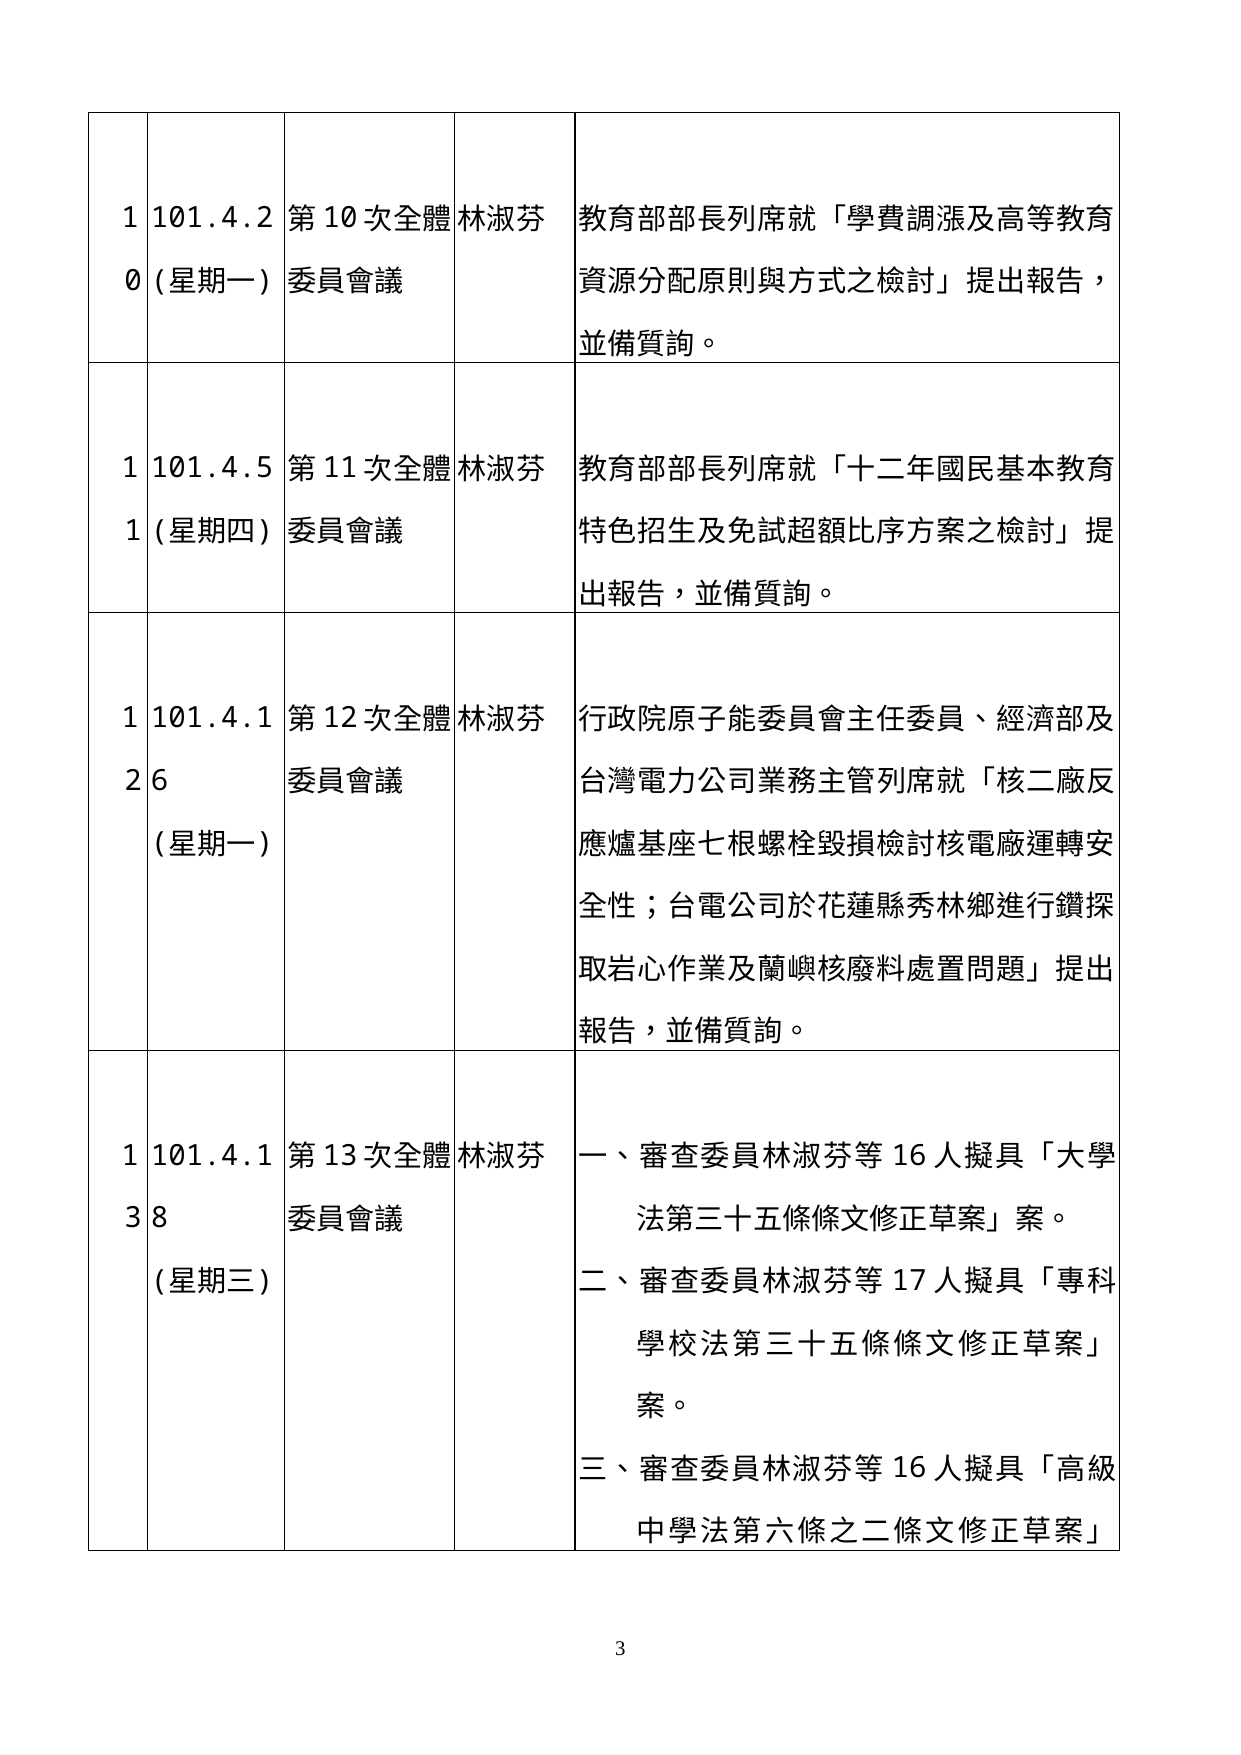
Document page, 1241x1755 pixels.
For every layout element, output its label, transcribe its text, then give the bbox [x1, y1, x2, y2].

table_cell 林淑芬 [455, 1051, 574, 1550]
table_cell 第12次全體委員會議 [285, 613, 454, 1050]
table_cell [89, 1051, 147, 1550]
table_cell 林淑芬 [455, 363, 574, 612]
table_cell [89, 113, 147, 362]
table_cell 101.4.5 (星期四) [148, 363, 284, 612]
table_cell 一、審查委員林淑芬等16人擬具「大學法第三十五條條文修正草案」案。 二、審查委員林淑芬等17人擬具「專科學校法第三十五條條文修正草案」案。 三、審查委員林淑芬等16人擬具「高級中學法第六條之二條文修正草案」 [576, 1051, 1119, 1550]
table_cell 教育部部長列席就「十二年國民基本教育特色招生及免試超額比序方案之檢討」提出報告，並備質詢。 [576, 363, 1119, 612]
table_cell [89, 613, 147, 1050]
table_cell 101.4.16 (星期一) [148, 613, 284, 1050]
table_cell 101.4.18 (星期三) [148, 1051, 284, 1550]
table_cell 行政院原子能委員會主任委員、經濟部及台灣電力公司業務主管列席就「核二廠反應爐基座七根螺栓毀損檢討核電廠運轉安全性；台電公司於花蓮縣秀林鄉進行鑽探取岩心作業及蘭嶼核廢料處置問題」提出報告，並備質詢。 [576, 613, 1119, 1050]
table_cell 林淑芬 [455, 613, 574, 1050]
table_cell 教育部部長列席就「學費調漲及高等教育資源分配原則與方式之檢討」提出報告，並備質詢。 [576, 113, 1119, 362]
table_cell [89, 363, 147, 612]
table_cell 林淑芬 [455, 113, 574, 362]
table_cell 第11次全體委員會議 [285, 363, 454, 612]
table_cell 第10次全體委員會議 [285, 113, 454, 362]
table_cell 101.4.2 (星期一) [148, 113, 284, 362]
table_cell 第13次全體委員會議 [285, 1051, 454, 1550]
